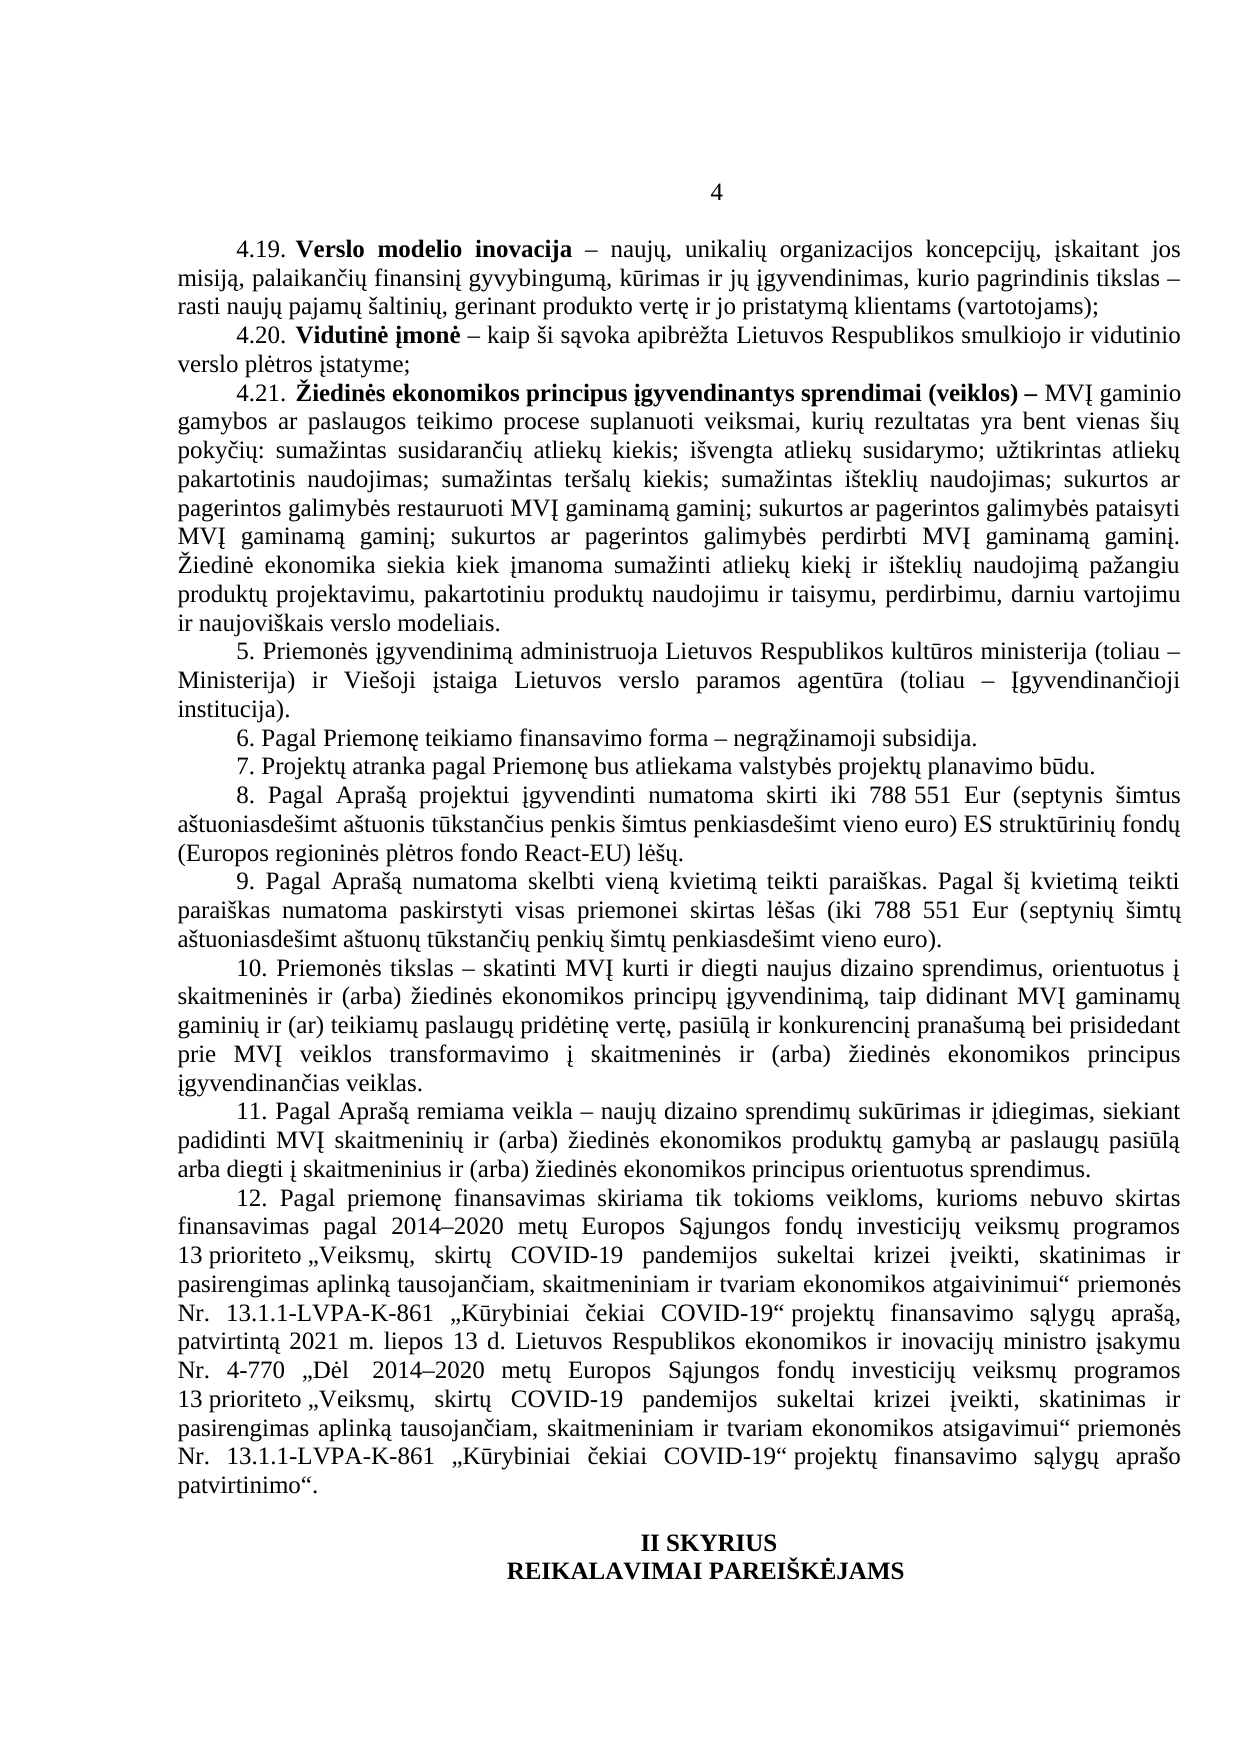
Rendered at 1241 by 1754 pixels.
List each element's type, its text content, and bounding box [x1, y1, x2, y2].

text 8. Pagal Aprašą projektui įgyvendinti numatoma skirti iki 788 551 Eur (septynis šimtus aštuoniasdešimt aštuonis tūkstančius penkis šimtus penkiasdešimt vieno euro) ES struktūrinių fondų (Europos regioninės plėtros fondo React-EU) lėšų. [177, 780, 1181, 866]
text 11. Pagal Aprašą remiama veikla – naujų dizaino sprendimų sukūrimas ir įdiegimas, siekiant padidinti MVĮ skaitmeninių ir (arba) žiedinės ekonomikos produktų gamybą ar paslaugų pasiūlą arba diegti į skaitmeninius ir (arba) žiedinės ekonomikos principus orientuotus sprendimus. [177, 1096, 1181, 1183]
text 10. Priemonės tikslas – skatinti MVĮ kurti ir diegti naujus dizaino sprendimus, orientuotus į skaitmeninės ir (arba) žiedinės ekonomikos principų įgyvendinimą, taip didinant MVĮ gaminamų gaminių ir (ar) teikiamų paslaugų pridėtinę vertę, pasiūlą ir konkurencinį pranašumą bei prisidedant prie MVĮ veiklos transformavimo į skaitmeninės ir (arba) žiedinės ekonomikos principus įgyvendinančias veiklas. [177, 953, 1181, 1096]
text 12. Pagal priemonę finansavimas skiriama tik tokioms veikloms, kurioms nebuvo skirtas finansavimas pagal 2014–2020 metų Europos Sąjungos fondų investicijų veiksmų programos 13 prioriteto „Veiksmų, skirtų COVID-19 pandemijos sukeltai krizei įveikti, skatinimas ir pasirengimas aplinką tausojančiam, skaitmeniniam ir tvariam ekonomikos atgaivinimui“ priemonės Nr. 13.1.1-LVPA-K-861 „Kūrybiniai čekiai COVID-19“ projektų finansavimo sąlygų aprašą, patvirtintą 2021 m. liepos 13 d. Lietuvos Respublikos ekonomikos ir inovacijų ministro įsakymu Nr. 4-770 „Dėl 2014–2020 metų Europos Sąjungos fondų investicijų veiksmų programos 13 prioriteto „Veiksmų, skirtų COVID-19 pandemijos sukeltai krizei įveikti, skatinimas ir pasirengimas aplinką tausojančiam, skaitmeniniam ir tvariam ekonomikos atsigavimui“ priemonės Nr. 13.1.1-LVPA-K-861 „Kūrybiniai čekiai COVID-19“ projektų finansavimo sąlygų aprašo patvirtinimo“. [177, 1183, 1181, 1499]
text II SKYRIUS [177, 1528, 1181, 1556]
text 6. Pagal Priemonę teikiamo finansavimo forma – negrąžinamoji subsidija. [177, 723, 1181, 751]
text REIKALAVIMAI PAREIŠKĖJAMS [177, 1556, 1181, 1585]
text 7. Projektų atranka pagal Priemonę bus atliekama valstybės projektų planavimo būdu. [177, 751, 1181, 780]
text 9. Pagal Aprašą numatoma skelbti vieną kvietimą teikti paraiškas. Pagal šį kvietimą teikti paraiškas numatoma paskirstyti visas priemonei skirtas lėšas (iki 788 551 Eur (septynių šimtų aštuoniasdešimt aštuonų tūkstančių penkių šimtų penkiasdešimt vieno euro). [177, 866, 1181, 953]
text 4.19. Verslo modelio inovacija – naujų, unikalių organizacijos koncepcijų, įskaitant jos misiją, palaikančių finansinį gyvybingumą, kūrimas ir jų įgyvendinimas, kurio pagrindinis tikslas – rasti naujų pajamų šaltinių, gerinant produkto vertę ir jo pristatymą klientams (vartotojams); [177, 234, 1181, 320]
text 4.21. Žiedinės ekonomikos principus įgyvendinantys sprendimai (veiklos) – MVĮ gaminio gamybos ar paslaugos teikimo procese suplanuoti veiksmai, kurių rezultatas yra bent vienas šių pokyčių: sumažintas susidarančių atliekų kiekis; išvengta atliekų susidarymo; užtikrintas atliekų pakartotinis naudojimas; sumažintas teršalų kiekis; sumažintas išteklių naudojimas; sukurtos ar pagerintos galimybės restauruoti MVĮ gaminamą gaminį; sukurtos ar pagerintos galimybės pataisyti MVĮ gaminamą gaminį; sukurtos ar pagerintos galimybės perdirbti MVĮ gaminamą gaminį. Žiedinė ekonomika siekia kiek įmanoma sumažinti atliekų kiekį ir išteklių naudojimą pažangiu produktų projektavimu, pakartotiniu produktų naudojimu ir taisymu, perdirbimu, darniu vartojimu ir naujoviškais verslo modeliais. [177, 378, 1181, 636]
text 4.20. Vidutinė įmonė – kaip ši sąvoka apibrėžta Lietuvos Respublikos smulkiojo ir vidutinio verslo plėtros įstatyme; [177, 320, 1181, 378]
text 5. Priemonės įgyvendinimą administruoja Lietuvos Respublikos kultūros ministerija (toliau – Ministerija) ir Viešoji įstaiga Lietuvos verslo paramos agentūra (toliau – Įgyvendinančioji institucija). [177, 636, 1181, 723]
